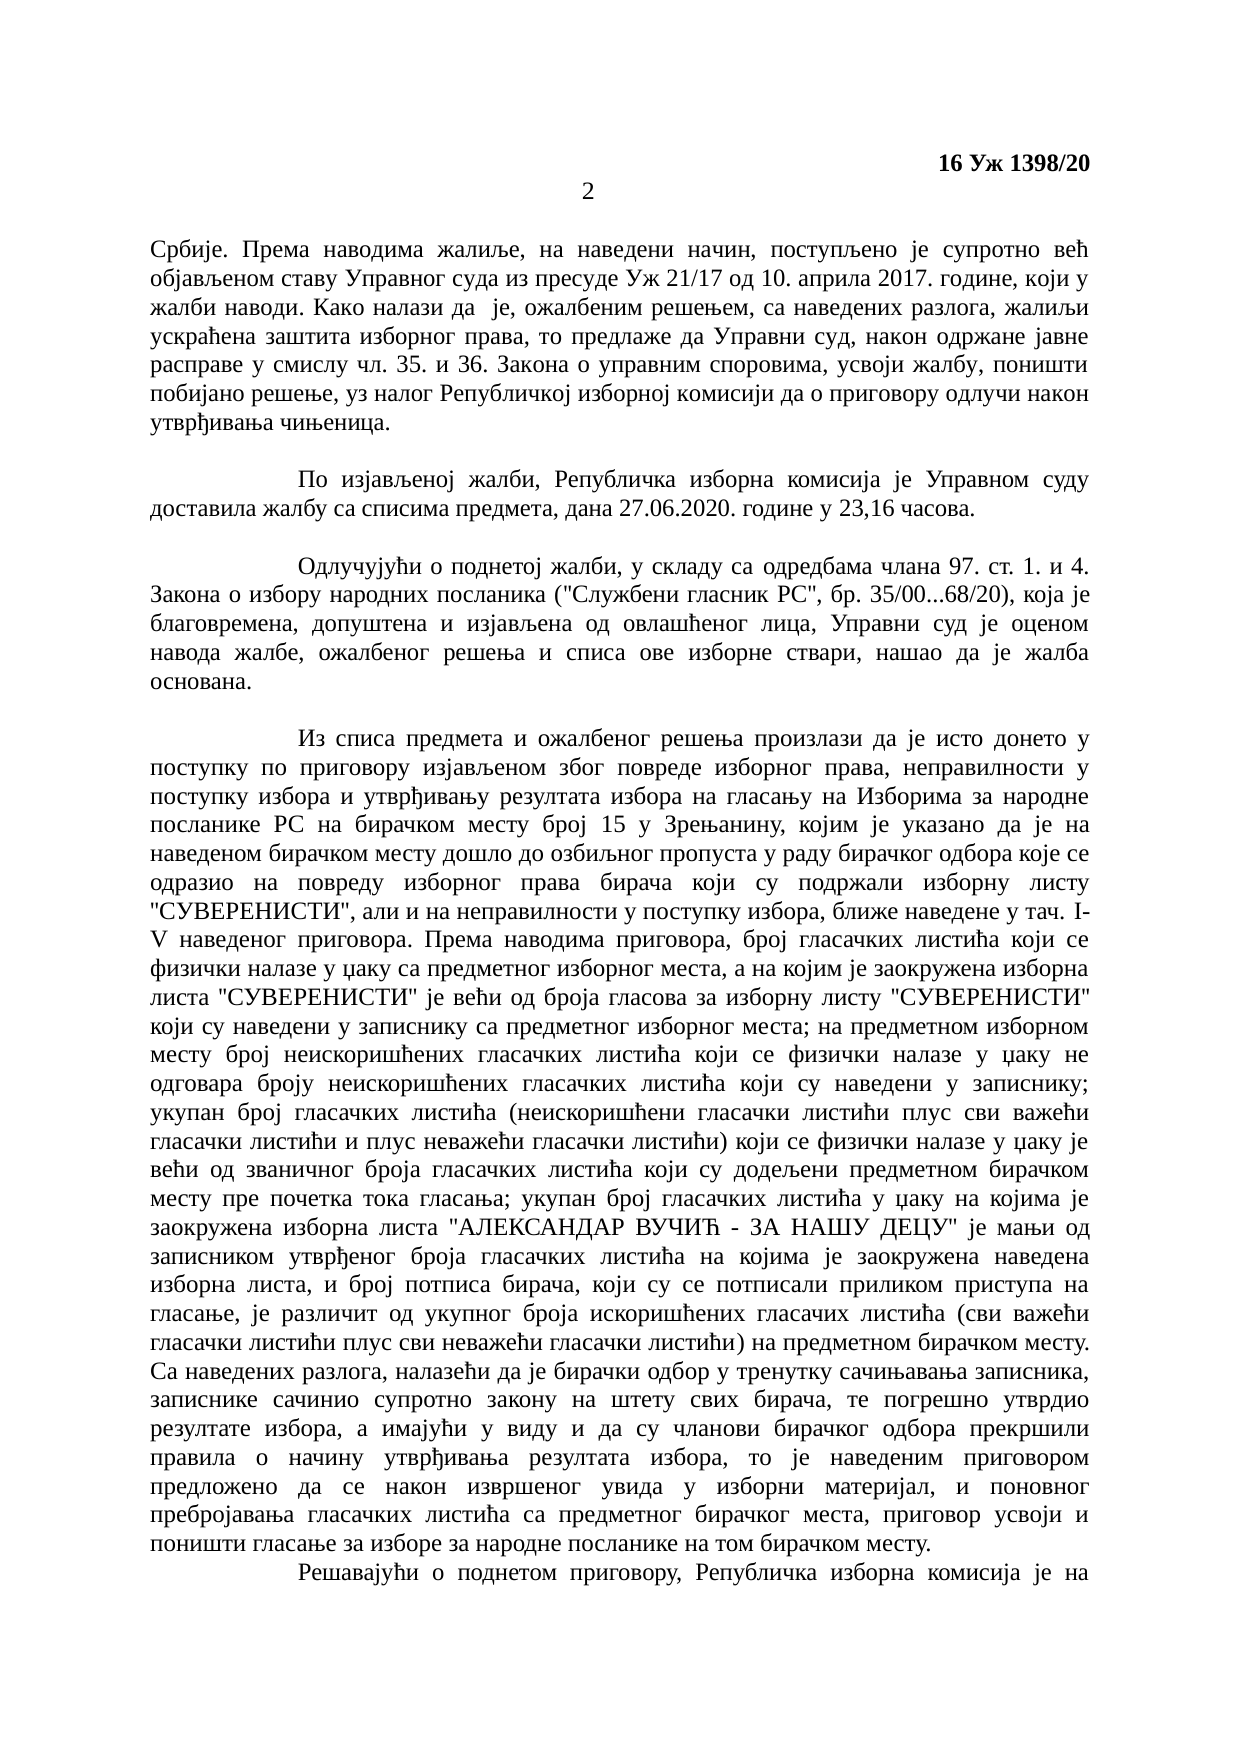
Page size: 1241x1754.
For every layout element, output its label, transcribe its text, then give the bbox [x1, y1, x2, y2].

text Решавајући о поднетом приговору, Републичка изборна комисија је на [150, 1557, 1090, 1586]
text Из списа предмета и ожалбеног решења произлази да је исто донето у поступку по приговору изјављеном због повреде изборног права, неправилности у поступку избора и утврђивању резултата избора на гласању на Изборима за народне посланике РС на бирачком месту број 15 у Зрењанину, којим је указано да је на наведеном бирачком месту дошло до озбиљног пропуста у раду бирачког одбора које се одразио на повреду изборног права бирача који су подржали изборну листу ''СУВЕРЕНИСТИ'', али и на неправилности у поступку избора, ближе наведене у тач. I-V наведеног приговора. Према наводима приговора, број гласачких листића који се физички налазе у џаку са предметног изборног места, а на којим је заокружена изборна листа ''СУВЕРЕНИСТИ'' је већи од броја гласова за изборну листу ''СУВЕРЕНИСТИ'' који су наведени у записнику са предметног изборног места; на предметном изборном месту број неискоришћених гласачких листића који се физички налазе у џаку не одговара броју неискоришћених гласачких листића који су наведени у записнику; укупан број гласачких листића (неискоришћени гласачки листићи плус сви важећи гласачки листићи и плус неважећи гласачки листићи) који се физички налазе у џаку је већи од званичног броја гласачких листића који су додељени предметном бирачком месту пре почетка тока гласања; укупан број гласачких листића у џаку на којима је заокружена изборна листа ''АЛЕКСАНДАР ВУЧИЋ - ЗА НАШУ ДЕЦУ'' је мањи од записником утврђеног броја гласачких листића на којима је заокружена наведена изборна листа, и број потписа бирача, који су се потписали приликом приступа на гласање, је различит од укупног броја искоришћених гласачих листића (сви важећи гласачки листићи плус сви неважећи гласачки листићи) на предметном бирачком месту. Са наведених разлога, налазећи да је бирачки одбор у тренутку сачињавања записника, записнике сачинио супротно закону на штету свих бирача, те погрешно утврдио резултате избора, а имајући у виду и да су чланови бирачког одбора прекршили правила о начину утврђивања резултата избора, то је наведеним приговором предложено да се након извршеног увида у изборни материјал, и поновног пребројавања гласачких листића са предметног бирачког места, приговор усвоји и поништи гласање за изборе за народне посланике на том бирачком месту. [150, 723, 1090, 1557]
text Одлучујући о поднетој жалби, у складу са одредбама члана 97. ст. 1. и 4. Закона о избору народних посланика (''Службени гласник РС'', бр. 35/00...68/20), која је благовремена, допуштена и изјављена од овлашћеног лица, Управни суд је оценом навода жалбе, ожалбеног решења и списа ове изборне ствари, нашао да је жалба основана. [150, 551, 1090, 694]
text По изјављеној жалби, Републичка изборна комисија је Управном суду доставила жалбу са списима предмета, дана 27.06.2020. године у 23,16 часова. [150, 464, 1090, 522]
text Србије. Према наводима жалиље, на наведени начин, поступљено је супротно већ објављеном ставу Управног суда из пресуде Уж 21/17 од 10. априла 2017. године, који у жалби наводи. Како налази да је, ожалбеним решењем, са наведених разлога, жалиљи ускраћена заштита изборног права, то предлаже да Управни суд, након одржане јавне расправе у смислу чл. 35. и 36. Закона о управним споровима, усвоји жалбу, поништи побијано решење, уз налог Републичкој изборној комисији да о приговору одлучи након утврђивања чињеница. [150, 234, 1090, 436]
